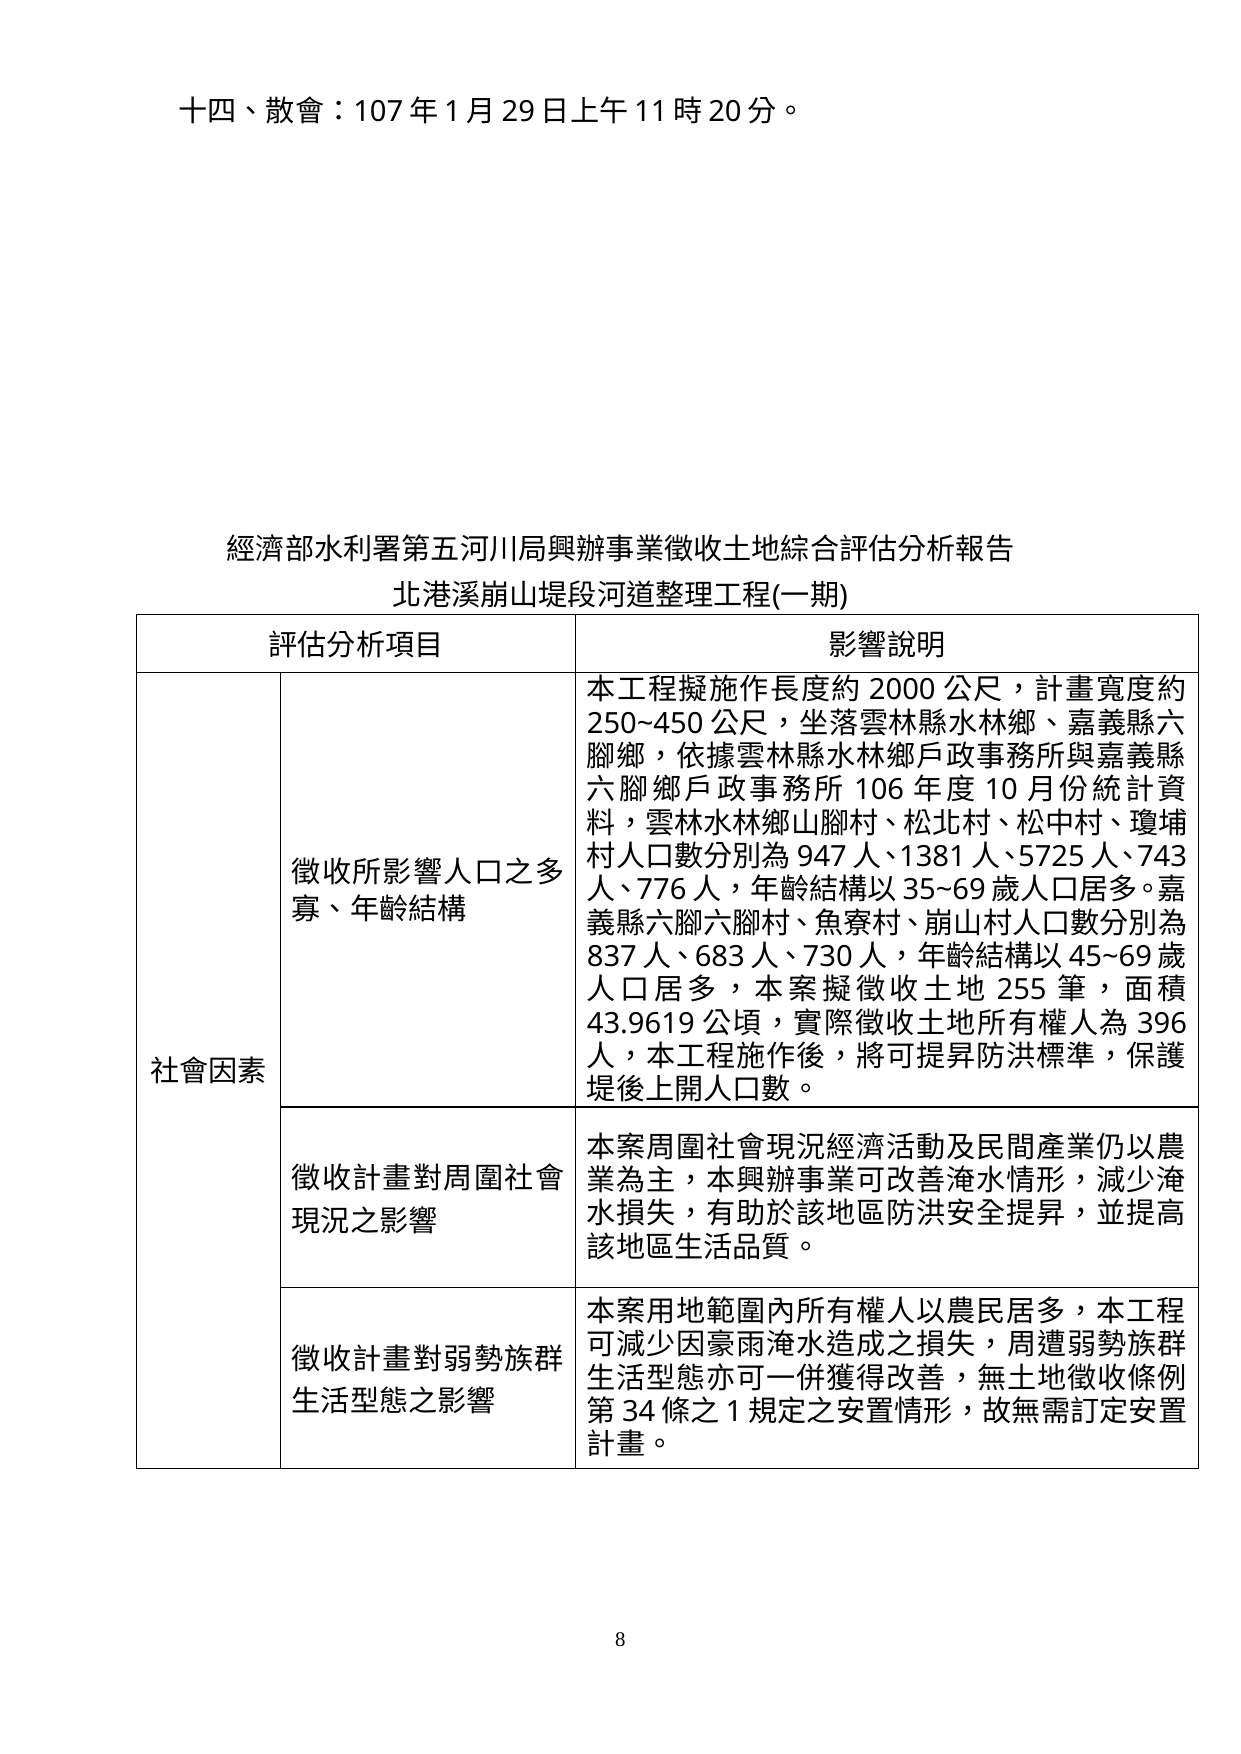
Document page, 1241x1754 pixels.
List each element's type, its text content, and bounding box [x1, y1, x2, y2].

table_cell 本案用地範圍內所有權人以農民居多，本工程可減少因豪雨淹水造成之損失，周遭弱勢族群生活型態亦可一併獲得改善，無土地徵收條例第34條之1規定之安置情形，故無需訂定安置計畫。 [576, 1288, 1198, 1468]
text 十四、散會：107年1月29日上午11時20分。 [148, 89, 1092, 129]
table_cell 社會因素 [137, 673, 280, 1468]
table_header 評估分析項目 [137, 615, 575, 672]
table_cell 本案周圍社會現況經濟活動及民間產業仍以農業為主，本興辦事業可改善淹水情形，減少淹水損失，有助於該地區防洪安全提昇，並提高該地區生活品質。 [576, 1108, 1198, 1287]
table_cell 徵收計畫對弱勢族群生活型態之影響 [281, 1288, 575, 1468]
text 北港溪崩山堤段河道整理工程(一期) [148, 568, 1092, 614]
text 經濟部水利署第五河川局興辦事業徵收土地綜合評估分析報告 [148, 523, 1092, 568]
table_cell 徵收所影響人口之多寡、年齡結構 [281, 673, 575, 1106]
table_cell 本工程擬施作長度約2000公尺，計畫寬度約250~450公尺，坐落雲林縣水林鄉、嘉義縣六腳鄉，依據雲林縣水林鄉戶政事務所與嘉義縣六腳鄉戶政事務所106年度10月份統計資料，雲林水林鄉山腳村、松北村、松中村、瓊埔村人口數分別為947人、1381人、5725人、743人、776人，年齡結構以35~69歲人口居多。嘉義縣六腳六腳村、魚寮村、崩山村人口數分別為837人、683人、730人，年齡結構以45~69歲人口居多，本案擬徵收土地255筆，面積43.9619公頃，實際徵收土地所有權人為396人，本工程施作後，將可提昇防洪標準，保護堤後上開人口數。 [576, 673, 1198, 1106]
table_cell 徵收計畫對周圍社會現況之影響 [281, 1108, 575, 1287]
table_header 影響說明 [576, 615, 1198, 672]
